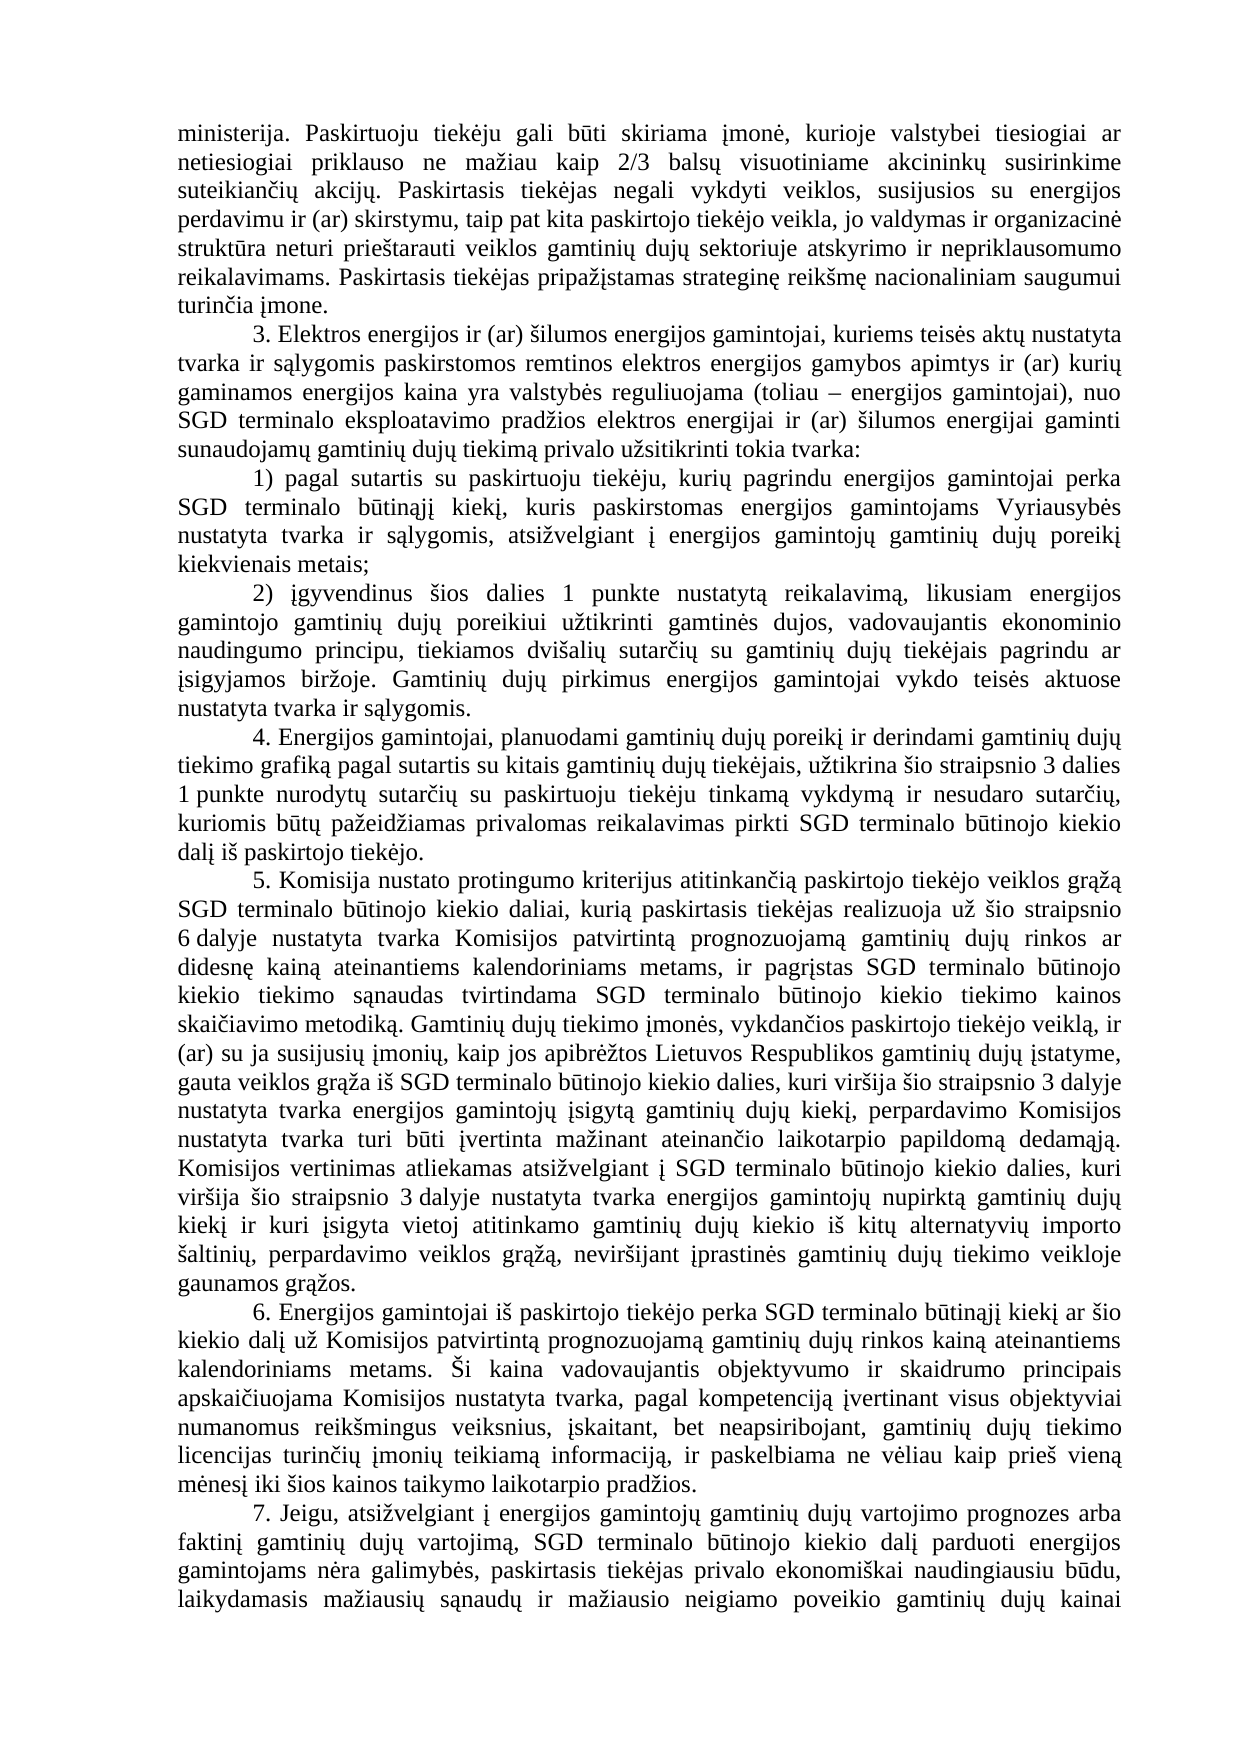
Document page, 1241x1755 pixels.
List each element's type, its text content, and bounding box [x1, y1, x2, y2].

text 2) įgyvendinus šios dalies 1 punkte nustatytą reikalavimą, likusiam energijos gamintojo gamtinių dujų poreikiui užtikrinti gamtinės dujos, vadovaujantis ekonominio naudingumo principu, tiekiamos dvišalių sutarčių su gamtinių dujų tiekėjais pagrindu ar įsigyjamos biržoje. Gamtinių dujų pirkimus energijos gamintojai vykdo teisės aktuose nustatyta tvarka ir sąlygomis. [177, 578, 1122, 722]
text 5. Komisija nustato protingumo kriterijus atitinkančią paskirtojo tiekėjo veiklos grąžą SGD terminalo būtinojo kiekio daliai, kurią paskirtasis tiekėjas realizuoja už šio straipsnio 6 dalyje nustatyta tvarka Komisijos patvirtintą prognozuojamą gamtinių dujų rinkos ar didesnę kainą ateinantiems kalendoriniams metams, ir pagrįstas SGD terminalo būtinojo kiekio tiekimo sąnaudas tvirtindama SGD terminalo būtinojo kiekio tiekimo kainos skaičiavimo metodiką. Gamtinių dujų tiekimo įmonės, vykdančios paskirtojo tiekėjo veiklą, ir (ar) su ja susijusių įmonių, kaip jos apibrėžtos Lietuvos Respublikos gamtinių dujų įstatyme, gauta veiklos grąža iš SGD terminalo būtinojo kiekio dalies, kuri viršija šio straipsnio 3 dalyje nustatyta tvarka energijos gamintojų įsigytą gamtinių dujų kiekį, perpardavimo Komisijos nustatyta tvarka turi būti įvertinta mažinant ateinančio laikotarpio papildomą dedamąją. Komisijos vertinimas atliekamas atsižvelgiant į SGD terminalo būtinojo kiekio dalies, kuri viršija šio straipsnio 3 dalyje nustatyta tvarka energijos gamintojų nupirktą gamtinių dujų kiekį ir kuri įsigyta vietoj atitinkamo gamtinių dujų kiekio iš kitų alternatyvių importo šaltinių, perpardavimo veiklos grąžą, neviršijant įprastinės gamtinių dujų tiekimo veikloje gaunamos grąžos. [177, 866, 1122, 1297]
text 3. Elektros energijos ir (ar) šilumos energijos gamintojai, kuriems teisės aktų nustatyta tvarka ir sąlygomis paskirstomos remtinos elektros energijos gamybos apimtys ir (ar) kurių gaminamos energijos kaina yra valstybės reguliuojama (toliau – energijos gamintojai), nuo SGD terminalo eksploatavimo pradžios elektros energijai ir (ar) šilumos energijai gaminti sunaudojamų gamtinių dujų tiekimą privalo užsitikrinti tokia tvarka: [177, 319, 1122, 463]
text 1) pagal sutartis su paskirtuoju tiekėju, kurių pagrindu energijos gamintojai perka SGD terminalo būtinąjį kiekį, kuris paskirstomas energijos gamintojams Vyriausybės nustatyta tvarka ir sąlygomis, atsižvelgiant į energijos gamintojų gamtinių dujų poreikį kiekvienais metais; [177, 463, 1122, 578]
text 6. Energijos gamintojai iš paskirtojo tiekėjo perka SGD terminalo būtinąjį kiekį ar šio kiekio dalį už Komisijos patvirtintą prognozuojamą gamtinių dujų rinkos kainą ateinantiems kalendoriniams metams. Ši kaina vadovaujantis objektyvumo ir skaidrumo principais apskaičiuojama Komisijos nustatyta tvarka, pagal kompetenciją įvertinant visus objektyviai numanomus reikšmingus veiksnius, įskaitant, bet neapsiribojant, gamtinių dujų tiekimo licencijas turinčių įmonių teikiamą informaciją, ir paskelbiama ne vėliau kaip prieš vieną mėnesį iki šios kainos taikymo laikotarpio pradžios. [177, 1297, 1122, 1498]
text 4. Energijos gamintojai, planuodami gamtinių dujų poreikį ir derindami gamtinių dujų tiekimo grafiką pagal sutartis su kitais gamtinių dujų tiekėjais, užtikrina šio straipsnio 3 dalies 1 punkte nurodytų sutarčių su paskirtuoju tiekėju tinkamą vykdymą ir nesudaro sutarčių, kuriomis būtų pažeidžiamas privalomas reikalavimas pirkti SGD terminalo būtinojo kiekio dalį iš paskirtojo tiekėjo. [177, 722, 1122, 866]
text ministerija. Paskirtuoju tiekėju gali būti skiriama įmonė, kurioje valstybei tiesiogiai ar netiesiogiai priklauso ne mažiau kaip 2/3 balsų visuotiniame akcininkų susirinkime suteikiančių akcijų. Paskirtasis tiekėjas negali vykdyti veiklos, susijusios su energijos perdavimu ir (ar) skirstymu, taip pat kita paskirtojo tiekėjo veikla, jo valdymas ir organizacinė struktūra neturi prieštarauti veiklos gamtinių dujų sektoriuje atskyrimo ir nepriklausomumo reikalavimams. Paskirtasis tiekėjas pripažįstamas strateginę reikšmę nacionaliniam saugumui turinčia įmone. [177, 118, 1122, 319]
text 7. Jeigu, atsižvelgiant į energijos gamintojų gamtinių dujų vartojimo prognozes arba faktinį gamtinių dujų vartojimą, SGD terminalo būtinojo kiekio dalį parduoti energijos gamintojams nėra galimybės, paskirtasis tiekėjas privalo ekonomiškai naudingiausiu būdu, laikydamasis mažiausių sąnaudų ir mažiausio neigiamo poveikio gamtinių dujų kainai [177, 1498, 1122, 1613]
